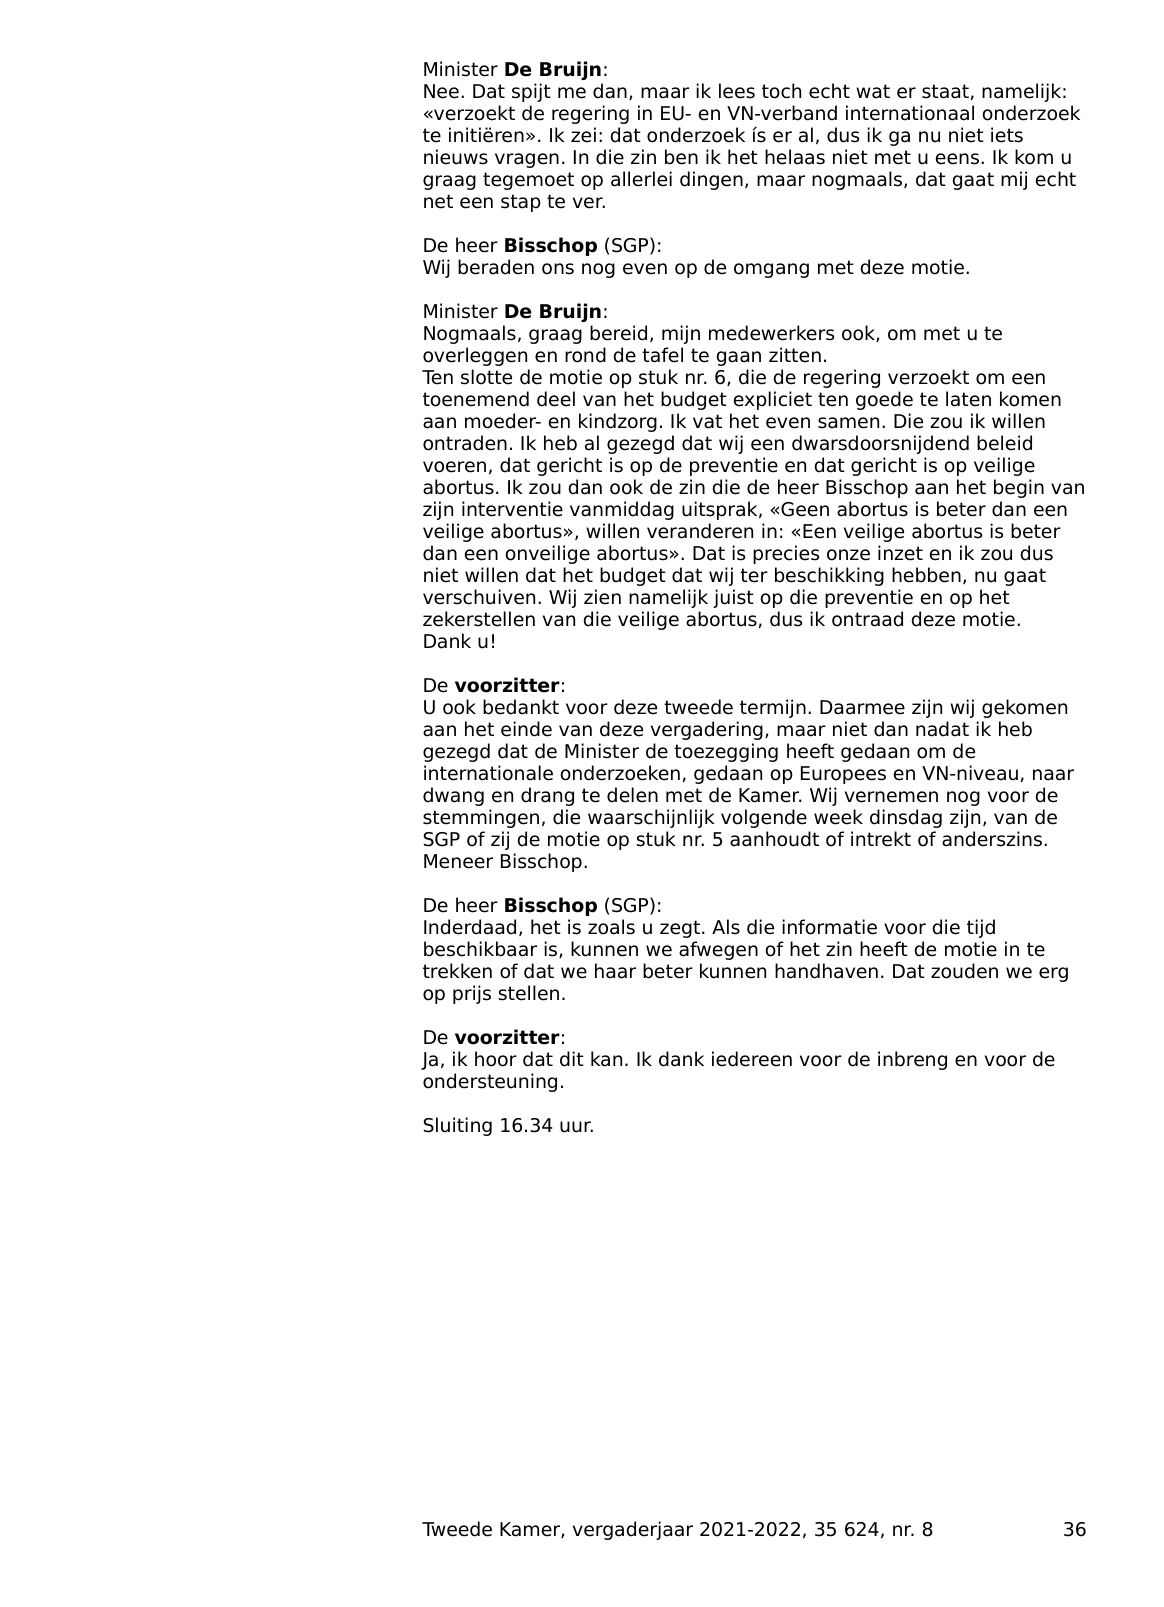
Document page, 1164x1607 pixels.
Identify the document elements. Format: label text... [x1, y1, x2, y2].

text Minister De Bruijn: [422, 59, 1087, 81]
text Dank u! [422, 631, 1087, 653]
text Wij beraden ons nog even op de omgang met deze motie. [422, 257, 1087, 279]
text De voorzitter: [422, 1027, 1087, 1049]
text Inderdaad, het is zoals u zegt. Als die informatie voor die tijd beschikbaar is, kunnen we afwegen of het zin heeft de motie in te trekken of dat we haar beter kunnen handhaven. Dat zouden we erg op prijs stellen. [422, 917, 1087, 1005]
text De heer Bisschop (SGP): [422, 895, 1087, 917]
text Nee. Dat spijt me dan, maar ik lees toch echt wat er staat, namelijk: «verzoekt de regering in EU- en VN-verband internationaal onderzoek te initiëren». Ik zei: dat onderzoek ís er al, dus ik ga nu niet iets nieuws vragen. In die zin ben ik het helaas niet met u eens. Ik kom u graag tegemoet op allerlei dingen, maar nogmaals, dat gaat mij echt net een stap te ver. [422, 81, 1087, 213]
text Nogmaals, graag bereid, mijn medewerkers ook, om met u te overleggen en rond de tafel te gaan zitten. [422, 323, 1087, 367]
text De heer Bisschop (SGP): [422, 235, 1087, 257]
text Minister De Bruijn: [422, 301, 1087, 323]
text U ook bedankt voor deze tweede termijn. Daarmee zijn wij gekomen aan het einde van deze vergadering, maar niet dan nadat ik heb gezegd dat de Minister de toezegging heeft gedaan om de internationale onderzoeken, gedaan op Europees en VN-niveau, naar dwang en drang te delen met de Kamer. Wij vernemen nog voor de stemmingen, die waarschijnlijk volgende week dinsdag zijn, van de SGP of zij de motie op stuk nr. 5 aanhoudt of intrekt of anderszins. Meneer Bisschop. [422, 697, 1087, 873]
text Ten slotte de motie op stuk nr. 6, die de regering verzoekt om een toenemend deel van het budget expliciet ten goede te laten komen aan moeder- en kindzorg. Ik vat het even samen. Die zou ik willen ontraden. Ik heb al gezegd dat wij een dwarsdoorsnijdend beleid voeren, dat gericht is op de preventie en dat gericht is op veilige abortus. Ik zou dan ook de zin die de heer Bisschop aan het begin van zijn interventie vanmiddag uitsprak, «Geen abortus is beter dan een veilige abortus», willen veranderen in: «Een veilige abortus is beter dan een onveilige abortus». Dat is precies onze inzet en ik zou dus niet willen dat het budget dat wij ter beschikking hebben, nu gaat verschuiven. Wij zien namelijk juist op die preventie en op het zekerstellen van die veilige abortus, dus ik ontraad deze motie. [422, 367, 1087, 631]
text Ja, ik hoor dat dit kan. Ik dank iedereen voor de inbreng en voor de ondersteuning. [422, 1049, 1087, 1093]
text Sluiting 16.34 uur. [422, 1115, 1087, 1137]
text De voorzitter: [422, 675, 1087, 697]
